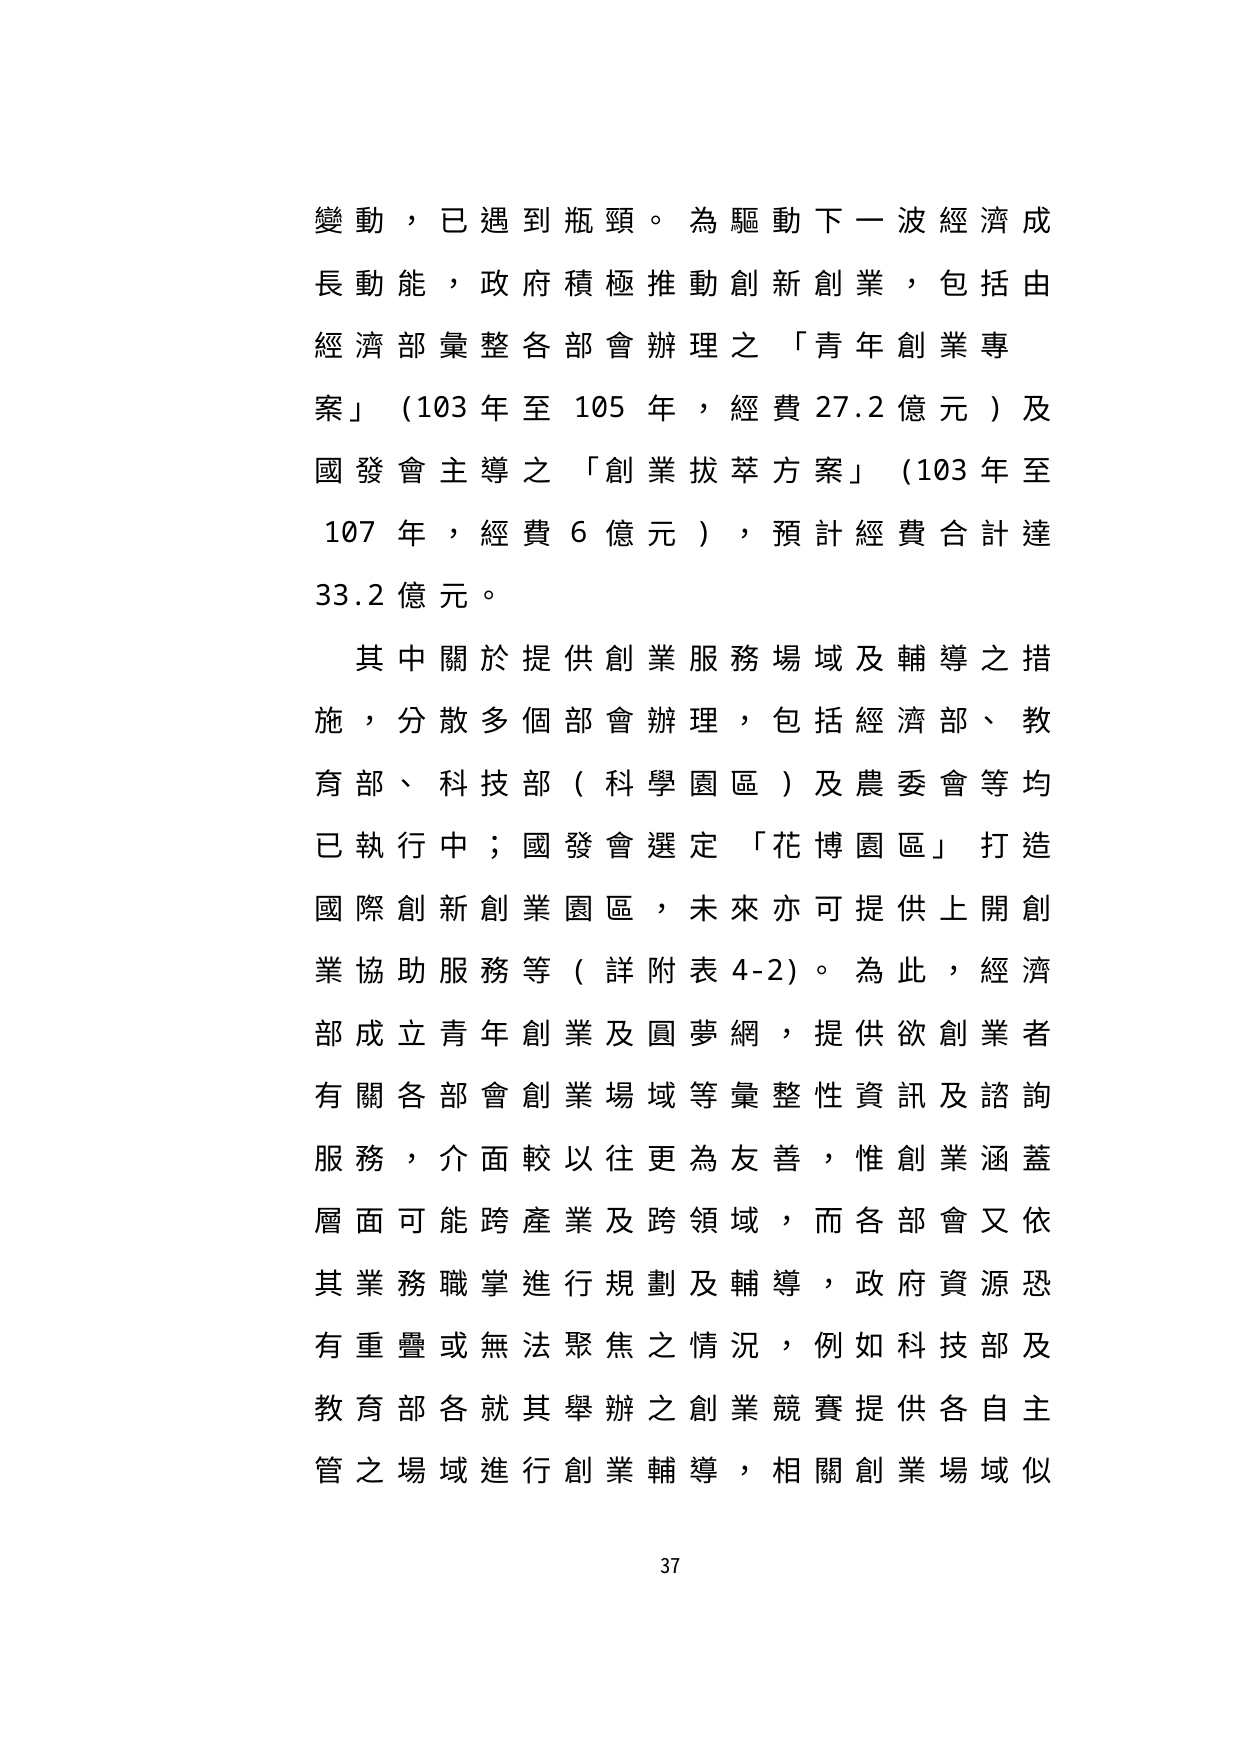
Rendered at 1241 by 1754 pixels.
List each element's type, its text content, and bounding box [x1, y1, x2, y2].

text 其中關於提供創業服務場域及輔導之措施，分散多個部會辦理，包括經濟部、教育部、科技部(科學園區)及農委會等均已執行中；國發會選定「花博園區」打造國際創新創業園區，未來亦可提供上開創業協助服務等(詳附表4-2)。為此，經濟部成立青年創業及圓夢網，提供欲創業者有關各部會創業場域等彙整性資訊及諮詢服務，介面較以往更為友善，惟創業涵蓋層面可能跨產業及跨領域，而各部會又依其業務職掌進行規劃及輔導，政府資源恐有重疊或無法聚焦之情況，例如科技部及教育部各就其舉辦之創業競賽提供各自主管之場域進行創業輔導，相關創業場域似 [271, 615, 1058, 1490]
text 變動，已遇到瓶頸。為驅動下一波經濟成長動能，政府積極推動創新創業，包括由經濟部彙整各部會辦理之「青年創業專案」(103年至105年，經費27.2億元)及國發會主導之「創業拔萃方案」(103年至107年，經費6億元)，預計經費合計達33.2億元。 [271, 177, 1058, 615]
